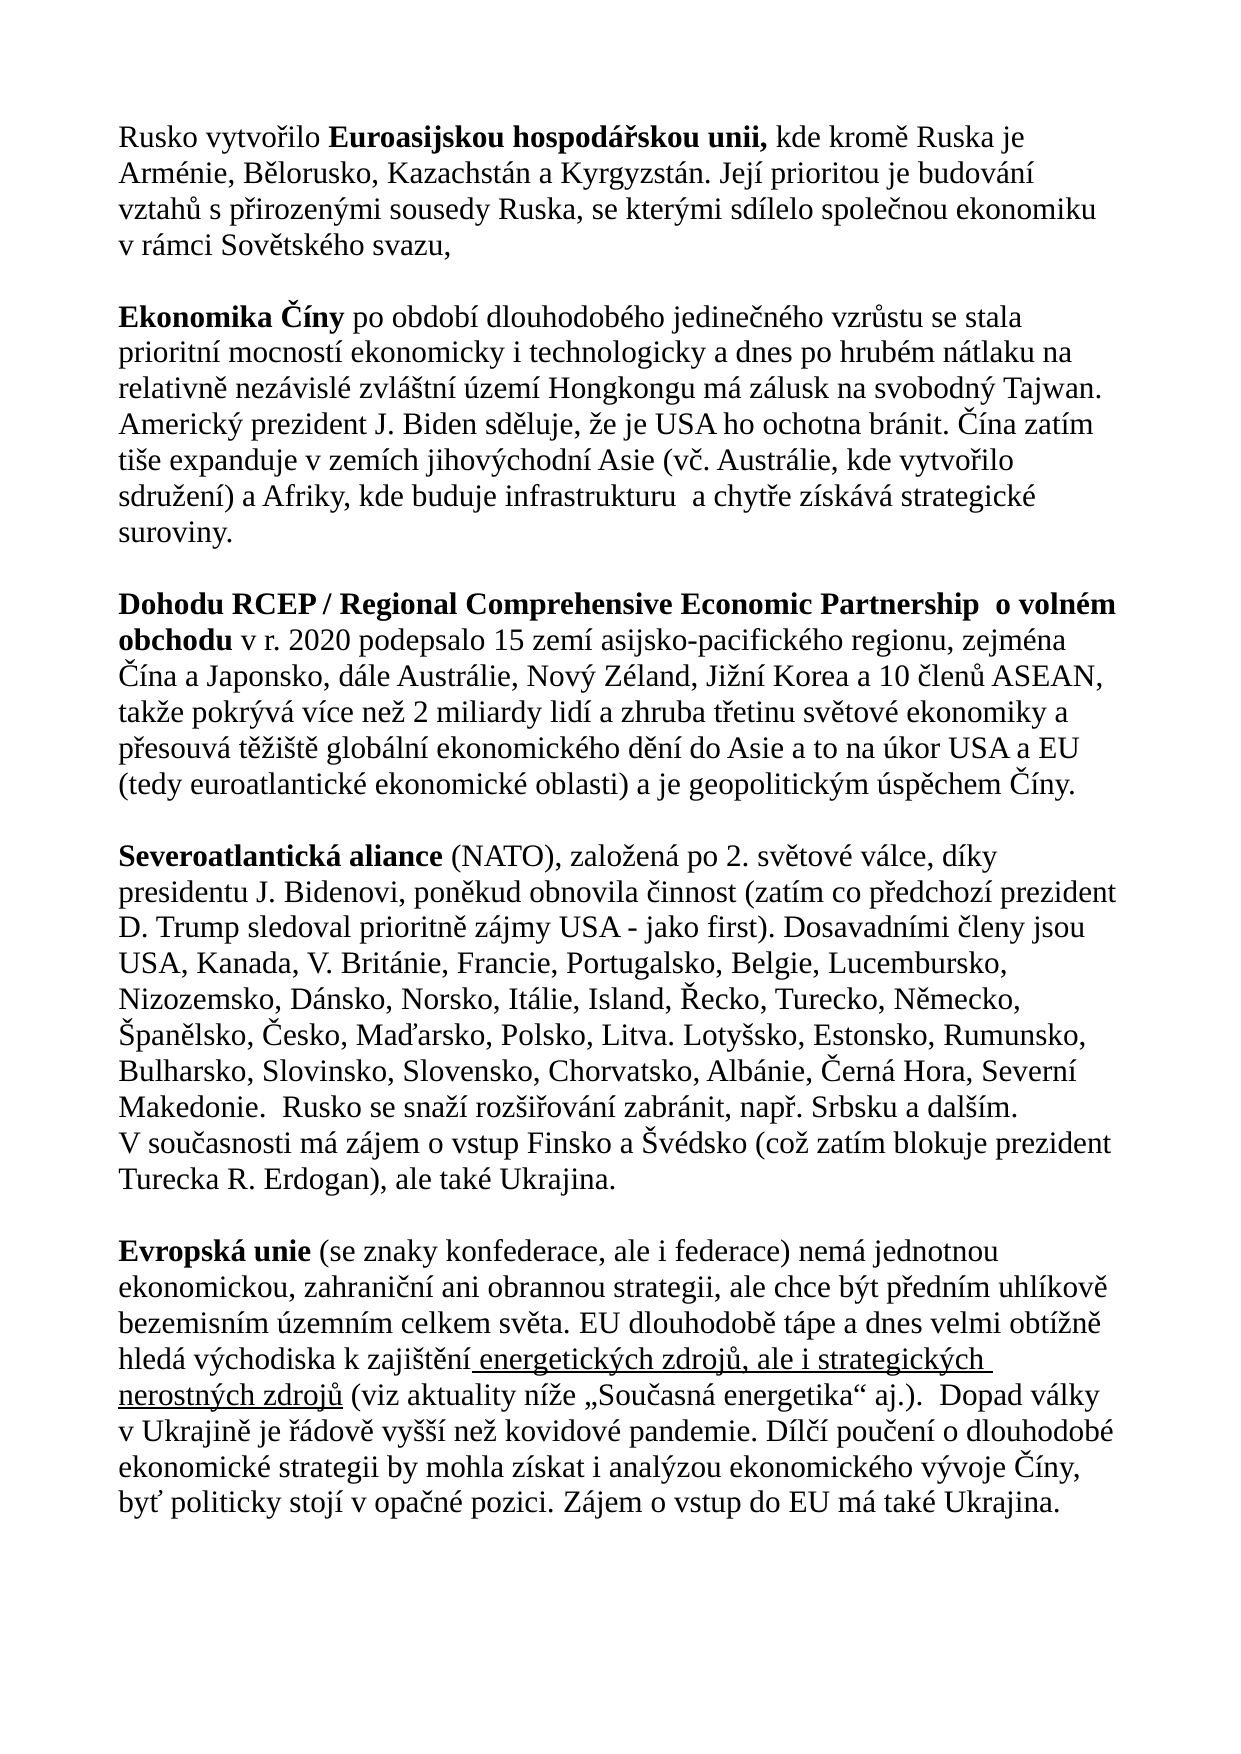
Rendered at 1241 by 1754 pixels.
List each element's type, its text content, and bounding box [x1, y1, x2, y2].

text Severoatlantická aliance (NATO), založená po 2. světové válce, díky presidentu J. Bidenovi, poněkud obnovila činnost (zatím co předchozí prezident D. Trump sledoval prioritně zájmy USA - jako first). Dosavadními členy jsou USA, Kanada, V. Británie, Francie, Portugalsko, Belgie, Lucembursko, Nizozemsko, Dánsko, Norsko, Itálie, Island, Řecko, Turecko, Německo, Španělsko, Česko, Maďarsko, Polsko, Litva. Lotyšsko, Estonsko, Rumunsko, Bulharsko, Slovinsko, Slovensko, Chorvatsko, Albánie, Černá Hora, Severní Makedonie. Rusko se snaží rozšiřování zabránit, např. Srbsku a dalším. [118, 837, 1122, 1124]
text Evropská unie (se znaky konfederace, ale i federace) nemá jednotnou ekonomickou, zahraniční ani obrannou strategii, ale chce být předním uhlíkově bezemisním územním celkem světa. EU dlouhodobě tápe a dnes velmi obtížně hledá východiska k zajištění energetických zdrojů, ale i strategických nerostných zdrojů (viz aktuality níže „Současná energetika“ aj.). Dopad války v Ukrajině je řádově vyšší než kovidové pandemie. Dílčí poučení o dlouhodobé ekonomické strategii by mohla získat i analýzou ekonomického vývoje Číny, byť politicky stojí v opačné pozici. Zájem o vstup do EU má také Ukrajina. [118, 1232, 1122, 1520]
text Ekonomika Číny po období dlouhodobého jedinečného vzrůstu se stala prioritní mocností ekonomicky i technologicky a dnes po hrubém nátlaku na relativně nezávislé zvláštní území Hongkongu má zálusk na svobodný Tajwan. Americký prezident J. Biden sděluje, že je USA ho ochotna bránit. Čína zatím tiše expanduje v zemích jihovýchodní Asie (vč. Austrálie, kde vytvořilo sdružení) a Afriky, kde buduje infrastrukturu a chytře získává strategické suroviny. [118, 298, 1122, 549]
text Rusko vytvořilo Euroasijskou hospodářskou unii, kde kromě Ruska je Arménie, Bělorusko, Kazachstán a Kyrgyzstán. Její prioritou je budování vztahů s přirozenými sousedy Ruska, se kterými sdílelo společnou ekonomiku v rámci Sovětského svazu, [118, 118, 1122, 262]
text Dohodu RCEP / Regional Comprehensive Economic Partnership o volném obchodu v r. 2020 podepsalo 15 zemí asijsko-pacifického regionu, zejména Čína a Japonsko, dále Austrálie, Nový Zéland, Jižní Korea a 10 členů ASEAN, takže pokrývá více než 2 miliardy lidí a zhruba třetinu světové ekonomiky a přesouvá těžiště globální ekonomického dění do Asie a to na úkor USA a EU (tedy euroatlantické ekonomické oblasti) a je geopolitickým úspěchem Číny. [118, 585, 1122, 801]
text V současnosti má zájem o vstup Finsko a Švédsko (což zatím blokuje prezident Turecka R. Erdogan), ale také Ukrajina. [118, 1124, 1122, 1196]
